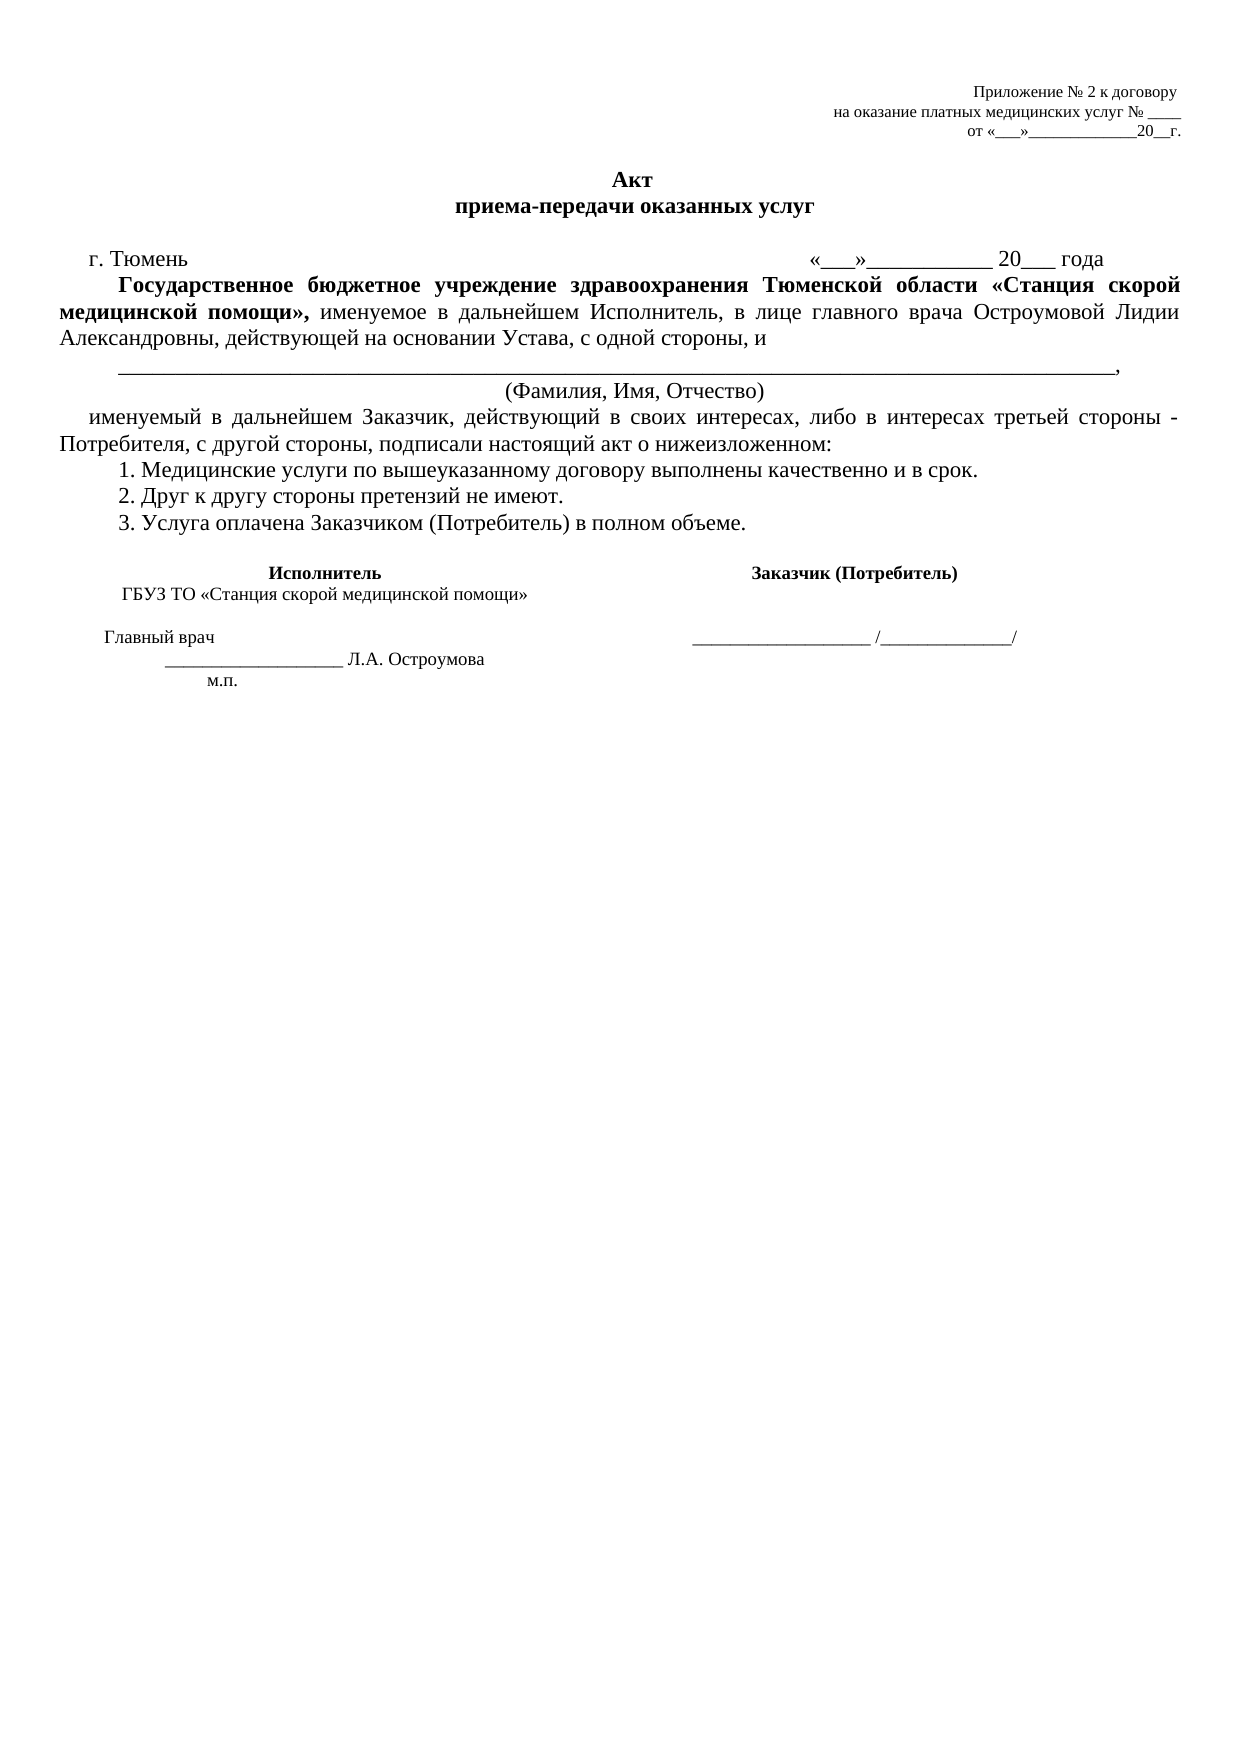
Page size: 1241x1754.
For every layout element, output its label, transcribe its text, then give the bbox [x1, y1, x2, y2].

text 2. Друг к другу стороны претензий не имеют. [59, 482, 1181, 509]
text Акт [59, 166, 1181, 192]
text г. Тюмень «___»___________ 20___ года [59, 245, 1181, 272]
table_header Заказчик (Потребитель) ___________________ /______________/ [576, 562, 1104, 691]
text Государственное бюджетное учреждение здравоохранения Тюменской области «Станция скорой медицинской помощи», именуемое в дальнейшем Исполнитель, в лице главного врача Остроумовой Лидии Александровны, действующей на основании Устава, с одной стороны, и [59, 272, 1181, 351]
text именуемый в дальнейшем Заказчик, действующий в своих интересах, либо в интересах третьей стороны - Потребителя, с другой стороны, подписали настоящий акт о нижеизложенном: [59, 403, 1181, 456]
text на оказание платных медицинских услуг № ____ [59, 101, 1181, 121]
text 1. Медицинские услуги по вышеуказанному договору выполнены качественно и в срок. [59, 456, 1181, 482]
text 3. Услуга оплачена Заказчиком (Потребитель) в полном объеме. [59, 509, 1181, 535]
table_header Исполнитель ГБУЗ ТО «Станция скорой медицинской помощи» Главный врач ___________________ Л.А. Остроумова м.п. [44, 562, 576, 691]
text _______________________________________________________________________________________, [59, 351, 1181, 377]
text от «___»_____________20__г. [59, 121, 1181, 140]
text Приложение № 2 к договору [59, 82, 1181, 101]
text приема-передачи оказанных услуг [59, 192, 1181, 219]
text (Фамилия, Имя, Отчество) [59, 377, 1181, 403]
